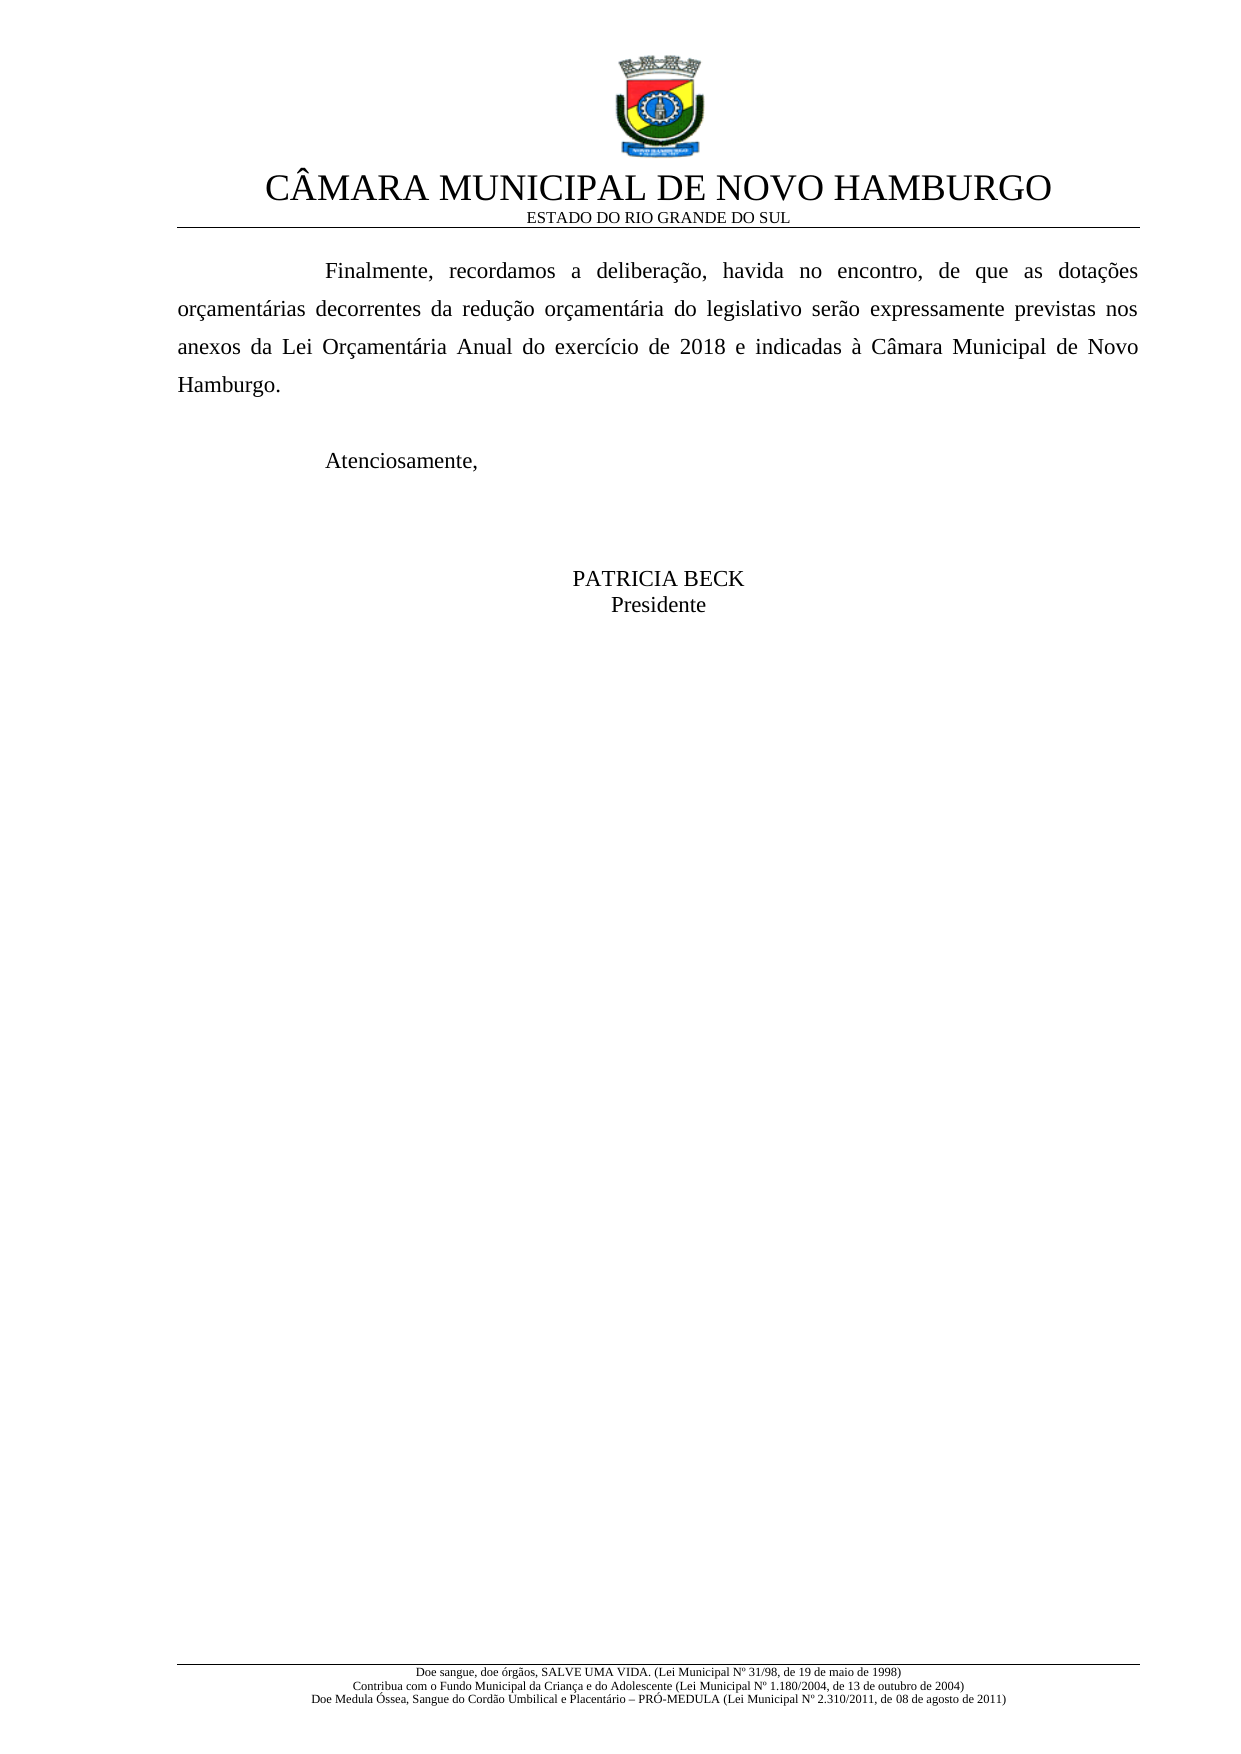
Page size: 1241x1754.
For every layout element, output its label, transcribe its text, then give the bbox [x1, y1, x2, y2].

picture [608, 47, 709, 163]
text PATRICIA BECK [177, 566, 1140, 592]
text Presidente [177, 592, 1140, 617]
text Finalmente, recordamos a deliberação, havida no encontro, de que as dotações orçamentárias decorrentes da redução orçamentária do legislativo serão expressamente previstas nos anexos da Lei Orçamentária Anual do exercício de 2018 e indicadas à Câmara Municipal de Novo Hamburgo. [177, 258, 1140, 397]
text Atenciosamente, [177, 448, 1140, 474]
